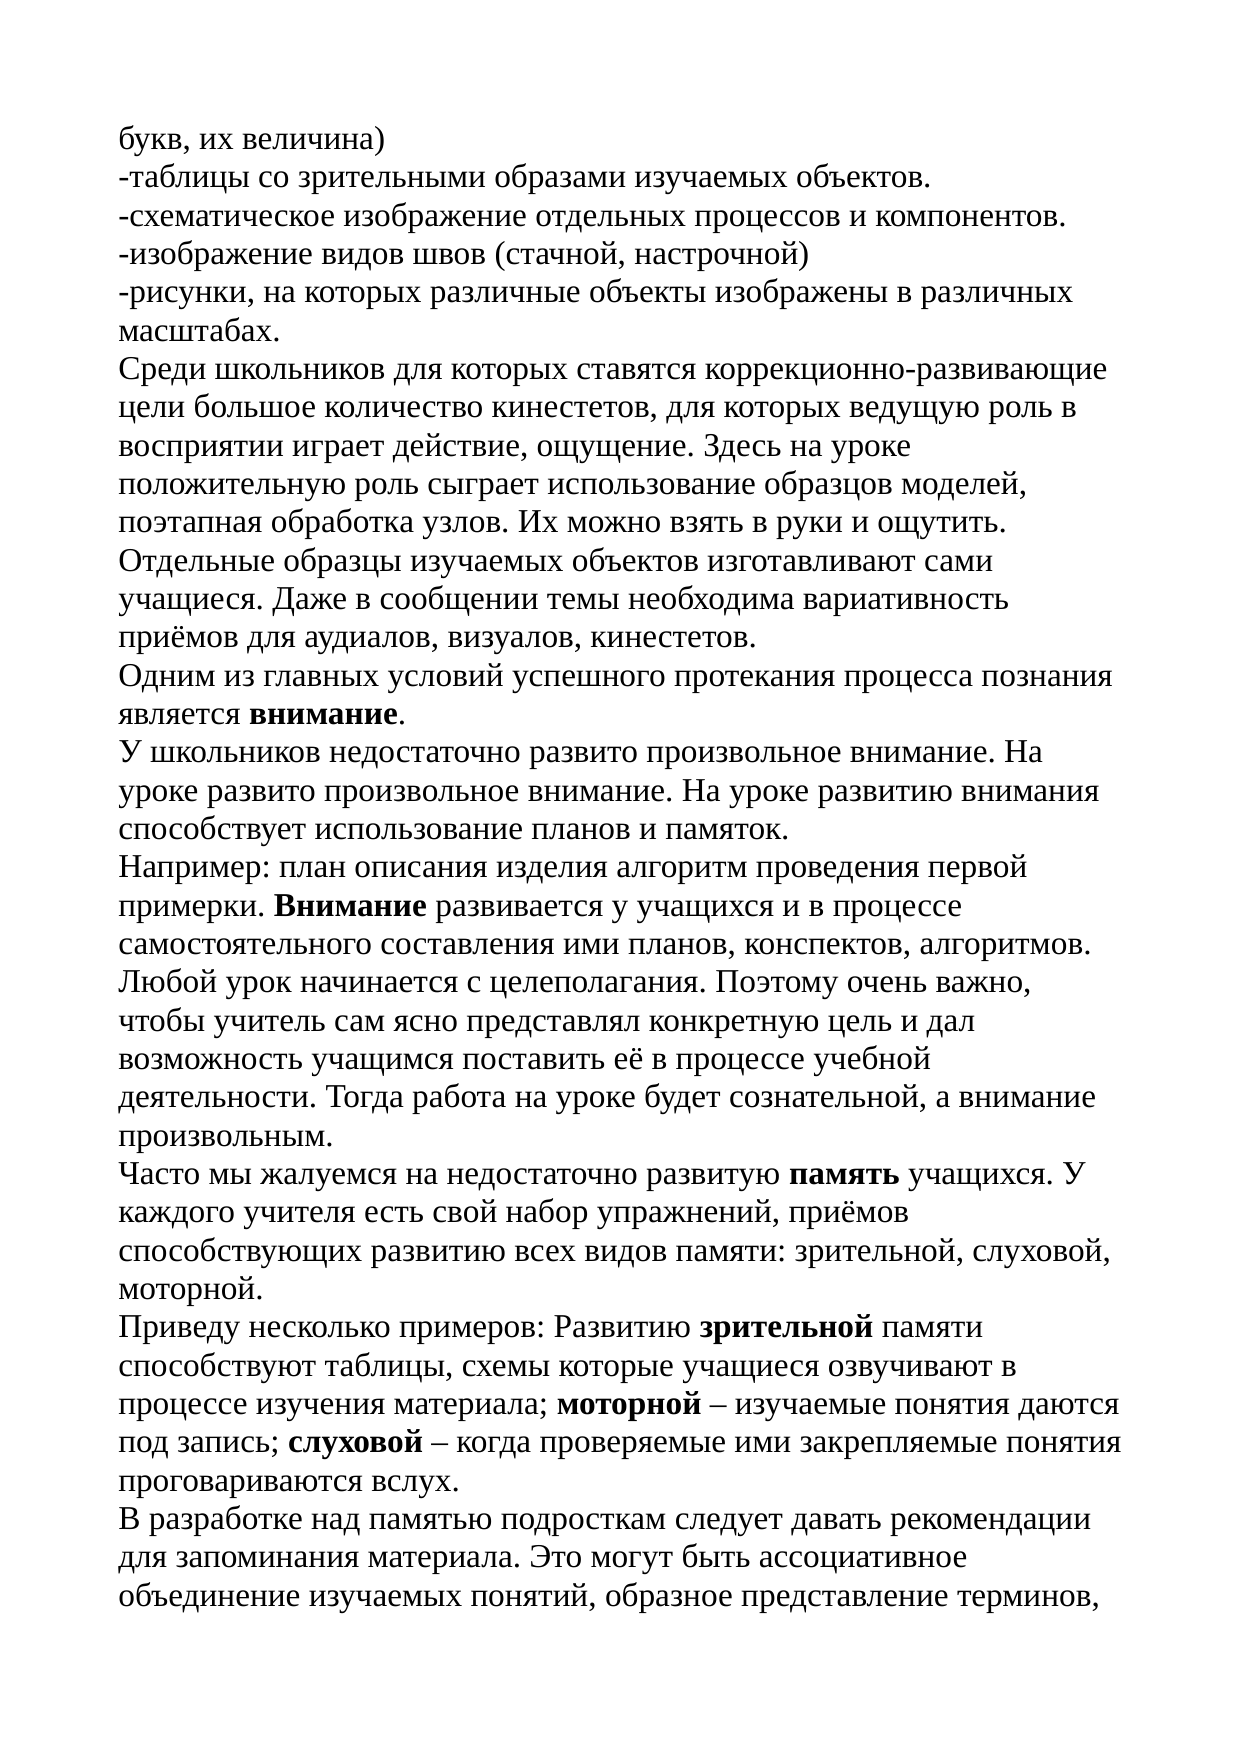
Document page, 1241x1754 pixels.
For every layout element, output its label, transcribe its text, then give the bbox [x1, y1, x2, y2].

text букв, их величина) [118, 118, 1122, 156]
text -таблицы со зрительными образами изучаемых объектов. [118, 156, 1122, 195]
text Любой урок начинается с целеполагания. Поэтому очень важно, чтобы учитель сам ясно представлял конкретную цель и дал возможность учащимся поставить её в процессе учебной деятельности. Тогда работа на уроке будет сознательной, а внимание произвольным. [118, 961, 1122, 1153]
text В разработке над памятью подросткам следует давать рекомендации для запоминания материала. Это могут быть ассоциативное объединение изучаемых понятий, образное представление терминов, [118, 1498, 1122, 1613]
text Приведу несколько примеров: Развитию зрительной памяти способствуют таблицы, схемы которые учащиеся озвучивают в процессе изучения материала; моторной – изучаемые понятия даются под запись; слуховой – когда проверяемые ими закрепляемые понятия проговариваются вслух. [118, 1306, 1122, 1498]
text Одним из главных условий успешного протекания процесса познания является внимание. [118, 655, 1122, 731]
text -рисунки, на которых различные объекты изображены в различных масштабах. [118, 271, 1122, 348]
text Например: план описания изделия алгоритм проведения первой примерки. Внимание развивается у учащихся и в процессе самостоятельного составления ими планов, конспектов, алгоритмов. [118, 846, 1122, 961]
text Среди школьников для которых ставятся коррекционно-развивающие цели большое количество кинестетов, для которых ведущую роль в восприятии играет действие, ощущение. Здесь на уроке положительную роль сыграет использование образцов моделей, поэтапная обработка узлов. Их можно взять в руки и ощутить. Отдельные образцы изучаемых объектов изготавливают сами учащиеся. Даже в сообщении темы необходима вариативность приёмов для аудиалов, визуалов, кинестетов. [118, 348, 1122, 655]
text Часто мы жалуемся на недостаточно развитую память учащихся. У каждого учителя есть свой набор упражнений, приёмов способствующих развитию всех видов памяти: зрительной, слуховой, моторной. [118, 1153, 1122, 1306]
text -изображение видов швов (стачной, настрочной) [118, 233, 1122, 271]
text У школьников недостаточно развито произвольное внимание. На уроке развито произвольное внимание. На уроке развитию внимания способствует использование планов и памяток. [118, 731, 1122, 846]
text -схематическое изображение отдельных процессов и компонентов. [118, 195, 1122, 233]
